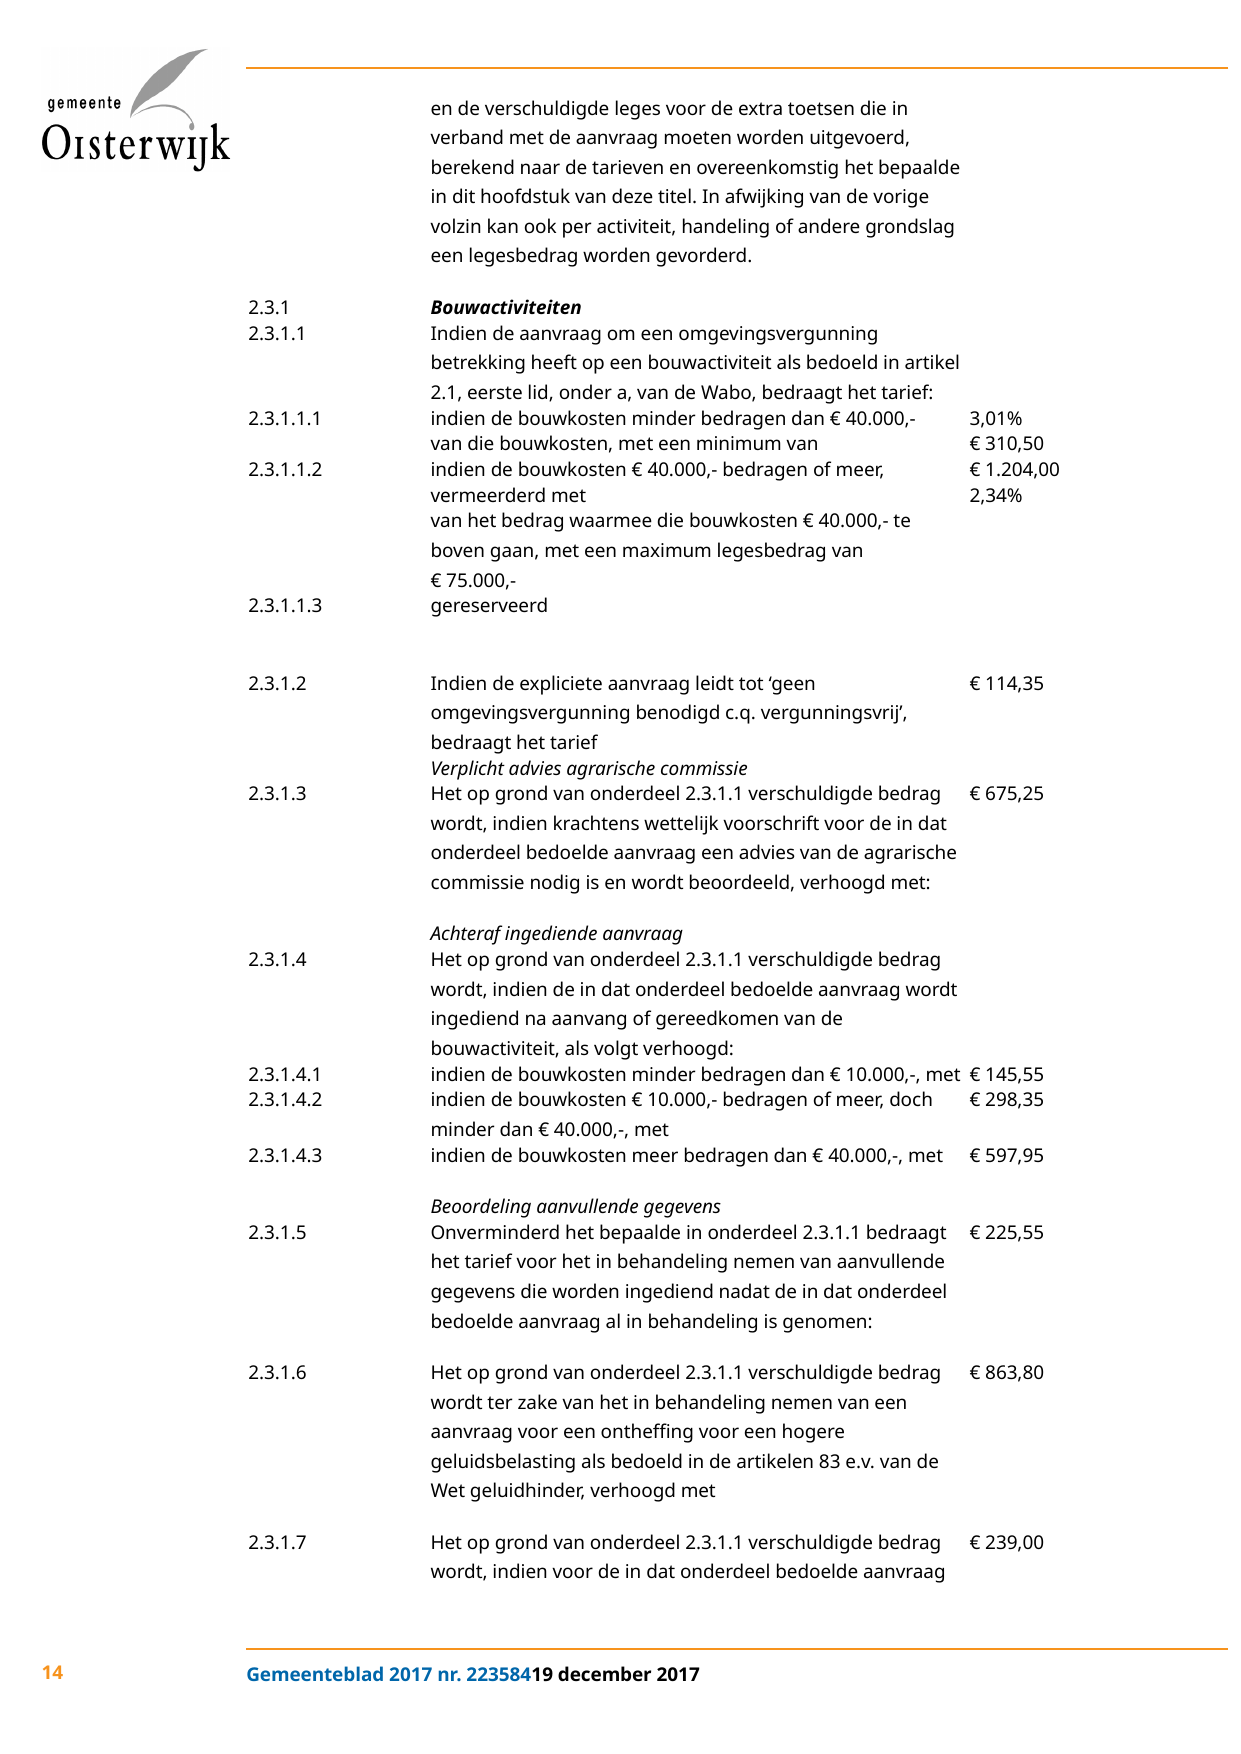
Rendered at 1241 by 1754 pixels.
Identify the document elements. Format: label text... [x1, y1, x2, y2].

table_cell € 225,55 [969, 1219, 1152, 1333]
table_cell [248, 1334, 430, 1359]
table_cell 2.3.1.1 [248, 320, 430, 405]
table_cell van het bedrag waarmee die bouwkosten € 40.000,- te boven gaan, met een maximum legesbedrag van € 75.000,- [430, 508, 969, 593]
table_cell vermeerderd met [430, 482, 969, 508]
table_cell [969, 644, 1152, 670]
table_cell [248, 508, 430, 593]
table_cell indien de bouwkosten meer bedragen dan € 40.000,-, met [430, 1142, 969, 1168]
table_cell [430, 895, 969, 921]
table_cell Bouwactiviteiten [430, 294, 969, 320]
table_cell Het op grond van onderdeel 2.3.1.1 verschuldigde bedrag wordt, indien de in dat onderdeel bedoelde aanvraag wordt ingediend na aanvang of gereedkomen van de bouwactiviteit, als volgt verhoogd: [430, 946, 969, 1061]
table_cell [969, 921, 1152, 946]
table_cell Indien de aanvraag om een omgevingsvergunning betrekking heeft op een bouwactiviteit als bedoeld in artikel 2.1, eerste lid, onder a, van de Wabo, bedraagt het tarief: [430, 320, 969, 405]
table_cell [969, 1503, 1152, 1529]
table_cell [248, 269, 430, 294]
table_cell 2.3.1 [248, 294, 430, 320]
table_cell [969, 1334, 1152, 1359]
table_cell 2.3.1.4.3 [248, 1142, 430, 1168]
table_cell [430, 1334, 969, 1359]
table_cell indien de bouwkosten € 10.000,- bedragen of meer, doch minder dan € 40.000,-, met [430, 1087, 969, 1142]
table_cell [248, 95, 430, 268]
table_cell [969, 1193, 1152, 1219]
table_cell [969, 269, 1152, 294]
table_cell € 114,35 [969, 670, 1152, 755]
table_cell 2.3.1.5 [248, 1219, 430, 1333]
table_cell 2.3.1.1.3 [248, 593, 430, 618]
table_cell [248, 482, 430, 508]
table_cell € 863,80 [969, 1359, 1152, 1503]
table_cell [430, 1503, 969, 1529]
table_cell 2.3.1.4.2 [248, 1087, 430, 1142]
table_cell € 145,55 [969, 1061, 1152, 1087]
table_cell indien de bouwkosten € 40.000,- bedragen of meer, [430, 456, 969, 482]
table_cell [969, 95, 1152, 268]
table_cell [248, 1168, 430, 1193]
table_cell [430, 644, 969, 670]
table_cell Het op grond van onderdeel 2.3.1.1 verschuldigde bedrag wordt, indien krachtens wettelijk voorschrift voor de in dat onderdeel bedoelde aanvraag een advies van de agrarische commissie nodig is en wordt beoordeeld, verhoogd met: [430, 780, 969, 895]
table_cell [969, 508, 1152, 593]
table_cell [430, 269, 969, 294]
table_cell [969, 618, 1152, 644]
table_cell [248, 755, 430, 780]
table_cell [969, 294, 1152, 320]
table_cell [969, 895, 1152, 921]
table_cell [430, 618, 969, 644]
table_cell Verplicht advies agrarische commissie [430, 755, 969, 780]
table_cell 2.3.1.6 [248, 1359, 430, 1503]
table_cell 2.3.1.2 [248, 670, 430, 755]
table_cell indien de bouwkosten minder bedragen dan € 40.000,- [430, 405, 969, 431]
table_cell [969, 320, 1152, 405]
table_cell Het op grond van onderdeel 2.3.1.1 verschuldigde bedrag wordt ter zake van het in behandeling nemen van een aanvraag voor een ontheffing voor een hogere geluidsbelasting als bedoeld in de artikelen 83 e.v. van de Wet geluidhinder, verhoogd met [430, 1359, 969, 1503]
table_cell € 675,25 [969, 780, 1152, 895]
table_cell [969, 1168, 1152, 1193]
table_cell 3,01% [969, 405, 1152, 431]
picture [41, 47, 231, 172]
table_cell [969, 755, 1152, 780]
table_cell [248, 431, 430, 456]
table_cell € 310,50 [969, 431, 1152, 456]
table_cell [248, 895, 430, 921]
table_cell [248, 644, 430, 670]
table_cell indien de bouwkosten minder bedragen dan € 10.000,-, met [430, 1061, 969, 1087]
table_cell 2.3.1.1.1 [248, 405, 430, 431]
table_cell € 597,95 [969, 1142, 1152, 1168]
table_cell en de verschuldigde leges voor de extra toetsen die in verband met de aanvraag moeten worden uitgevoerd, berekend naar de tarieven en overeenkomstig het bepaalde in dit hoofdstuk van deze titel. In afwijking van de vorige volzin kan ook per activiteit, handeling of andere grondslag een legesbedrag worden gevorderd. [430, 95, 969, 268]
table_cell [969, 946, 1152, 1061]
table_cell van die bouwkosten, met een minimum van [430, 431, 969, 456]
table_cell gereserveerd [430, 593, 969, 618]
table_cell 2.3.1.4.1 [248, 1061, 430, 1087]
table_cell [248, 618, 430, 644]
table_cell [248, 1503, 430, 1529]
table_cell [248, 1193, 430, 1219]
table_cell Onverminderd het bepaalde in onderdeel 2.3.1.1 bedraagt het tarief voor het in behandeling nemen van aanvullende gegevens die worden ingediend nadat de in dat onderdeel bedoelde aanvraag al in behandeling is genomen: [430, 1219, 969, 1333]
table_cell 2,34% [969, 482, 1152, 508]
table_cell [430, 1168, 969, 1193]
table_cell 2.3.1.1.2 [248, 456, 430, 482]
table_cell 2.3.1.3 [248, 780, 430, 895]
table_cell Achteraf ingediende aanvraag [430, 921, 969, 946]
table_cell € 1.204,00 [969, 456, 1152, 482]
table_cell 2.3.1.4 [248, 946, 430, 1061]
table_cell Beoordeling aanvullende gegevens [430, 1193, 969, 1219]
table_cell Indien de expliciete aanvraag leidt tot ‘geen omgevingsvergunning benodigd c.q. vergunningsvrij’, bedraagt het tarief [430, 670, 969, 755]
table_cell € 298,35 [969, 1087, 1152, 1142]
table_cell Het op grond van onderdeel 2.3.1.1 verschuldigde bedrag wordt, indien voor de in dat onderdeel bedoelde aanvraag [430, 1529, 969, 1584]
table_cell € 239,00 [969, 1529, 1152, 1584]
table_cell [248, 921, 430, 946]
table_cell 2.3.1.7 [248, 1529, 430, 1584]
table_cell [969, 593, 1152, 618]
